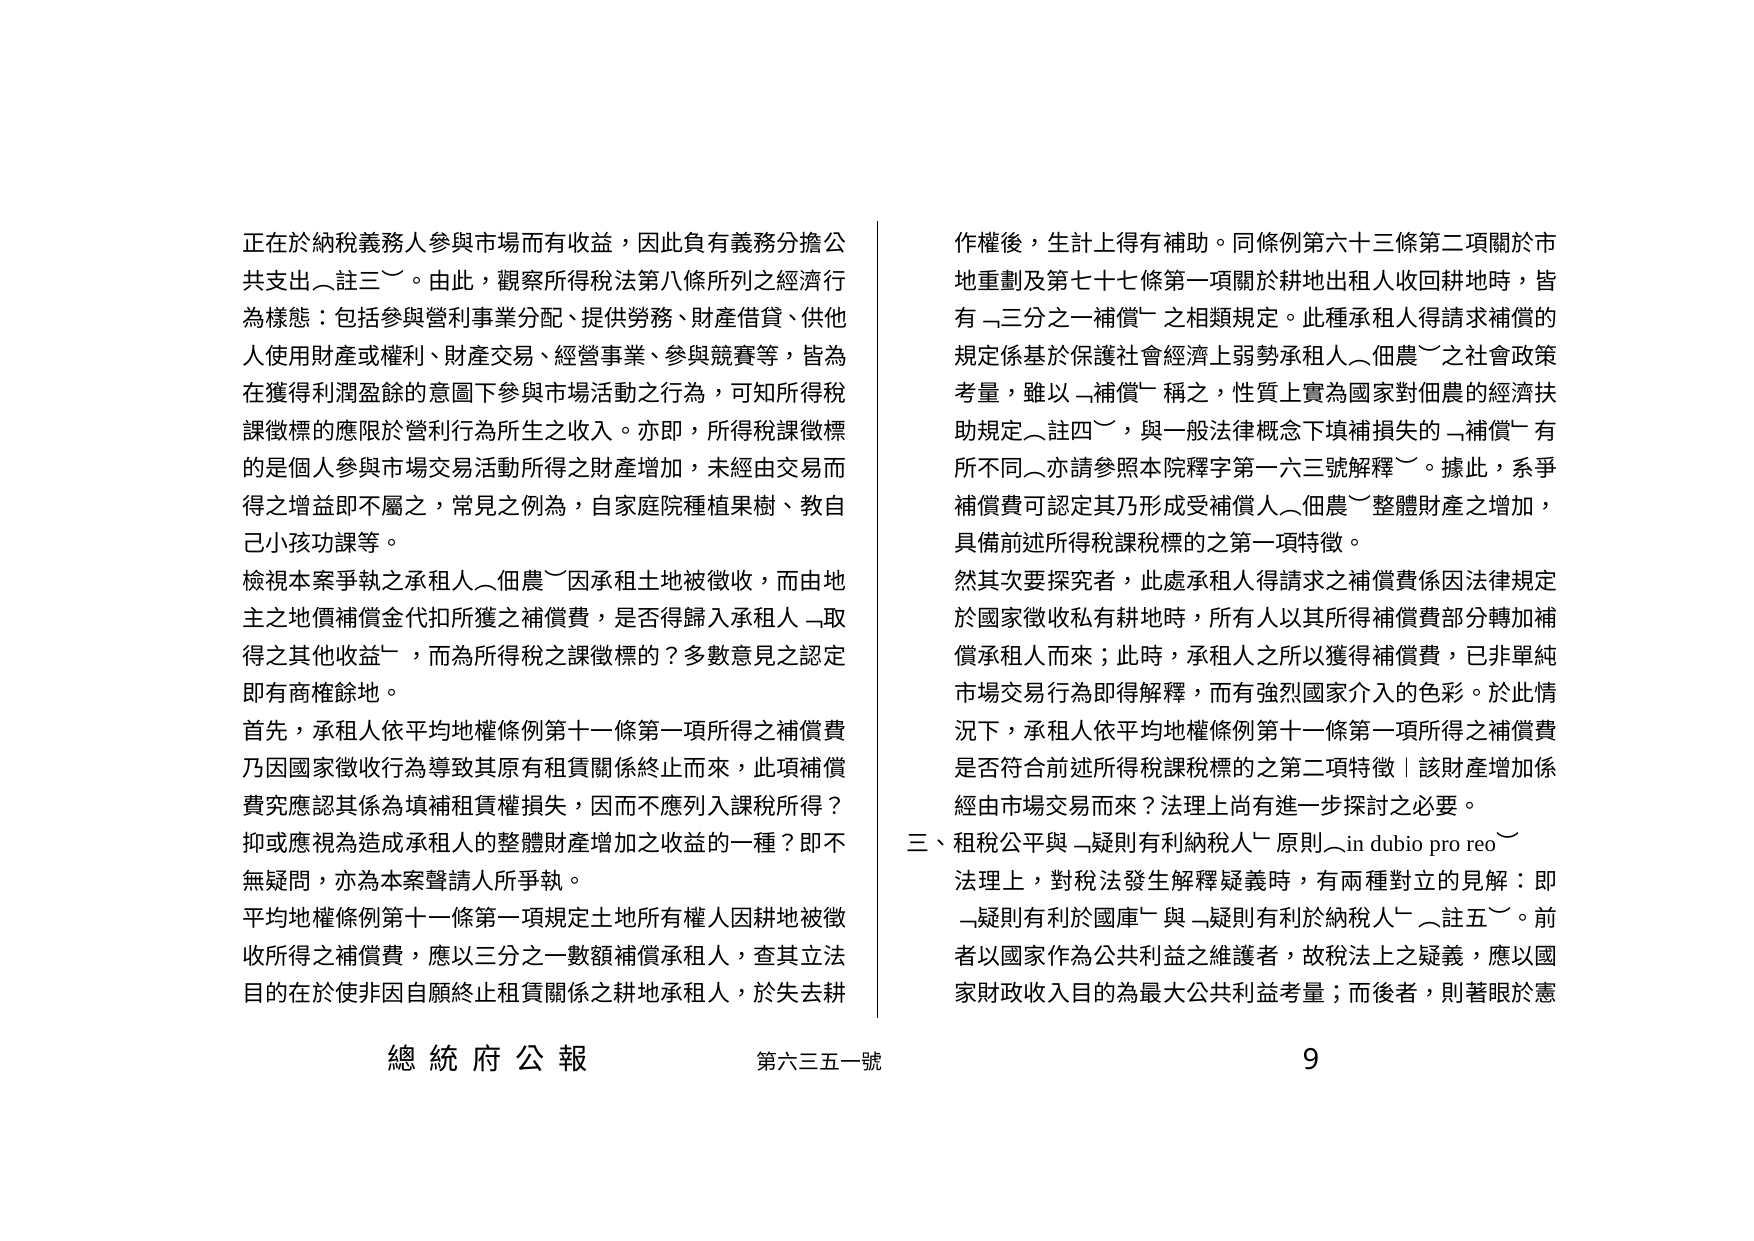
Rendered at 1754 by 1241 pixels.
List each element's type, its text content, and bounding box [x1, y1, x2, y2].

text 法理上，對稅法發生解釋疑義時，有兩種對立的見解：即﹁疑則有利於國庫﹂與﹁疑則有利於納稅人﹂︵註五︶。前者以國家作為公共利益之維護者，故稅法上之疑義，應以國家財政收入目的為最大公共利益考量；而後者，則著眼於憲 [954, 859, 1559, 1009]
text 首先，承租人依平均地權條例第十一條第一項所得之補償費，乃因國家徵收行為導致其原有租賃關係終止而來，此項補償費究應認其係為填補租賃權損失，因而不應列入課稅所得？抑或應視為造成承租人的整體財產增加之收益的一種？即不無疑問，亦為本案聲請人所爭執。 [242, 709, 847, 897]
text 三、租稅公平與﹁疑則有利納稅人﹂原則︵in dubio pro reo︶ [907, 822, 1559, 859]
text 檢視本案爭執之承租人︵佃農︶因承租土地被徵收，而由地主之地價補償金代扣所獲之補償費，是否得歸入承租人﹁取得之其他收益﹂，而為所得稅之課徵標的？多數意見之認定即有商榷餘地。 [242, 559, 847, 709]
text 然其次要探究者，此處承租人得請求之補償費係因法律規定，於國家徵收私有耕地時，所有人以其所得補償費部分轉加補償承租人而來；此時，承租人之所以獲得補償費，已非單純市場交易行為即得解釋，而有強烈國家介入的色彩。於此情況下，承租人依平均地權條例第十一條第一項所得之補償費，是否符合前述所得稅課稅標的之第二項特徵︱該財產增加係經由市場交易而來？法理上尚有進一步探討之必要。 [954, 559, 1559, 822]
text 正在於納稅義務人參與市場而有收益，因此負有義務分擔公共支出︵註三︶。由此，觀察所得稅法第八條所列之經濟行為樣態：包括參與營利事業分配、提供勞務、財產借貸、供他人使用財產或權利、財產交易、經營事業、參與競賽等，皆為在獲得利潤盈餘的意圖下參與市場活動之行為，可知所得稅課徵標的應限於營利行為所生之收入。亦即，所得稅課徵標的是個人參與市場交易活動所得之財產增加，未經由交易而得之增益即不屬之，常見之例為，自家庭院種植果樹、教自己小孩功課等。 [242, 222, 847, 559]
text 平均地權條例第十一條第一項規定土地所有權人因耕地被徵收所得之補償費，應以三分之一數額補償承租人，查其立法目的在於使非因自願終止租賃關係之耕地承租人，於失去耕 [242, 897, 847, 1009]
text 作權後，生計上得有補助。同條例第六十三條第二項關於市地重劃及第七十七條第一項關於耕地出租人收回耕地時，皆有﹁三分之一補償﹂之相類規定。此種承租人得請求補償的規定係基於保護社會經濟上弱勢承租人︵佃農︶之社會政策考量，雖以﹁補償﹂稱之，性質上實為國家對佃農的經濟扶助規定︵註四︶，與一般法律概念下填補損失的﹁補償﹂有所不同︵亦請參照本院釋字第一六三號解釋︶。據此，系爭補償費可認定其乃形成受補償人︵佃農︶整體財產之增加，具備前述所得稅課稅標的之第一項特徵。 [954, 222, 1559, 559]
